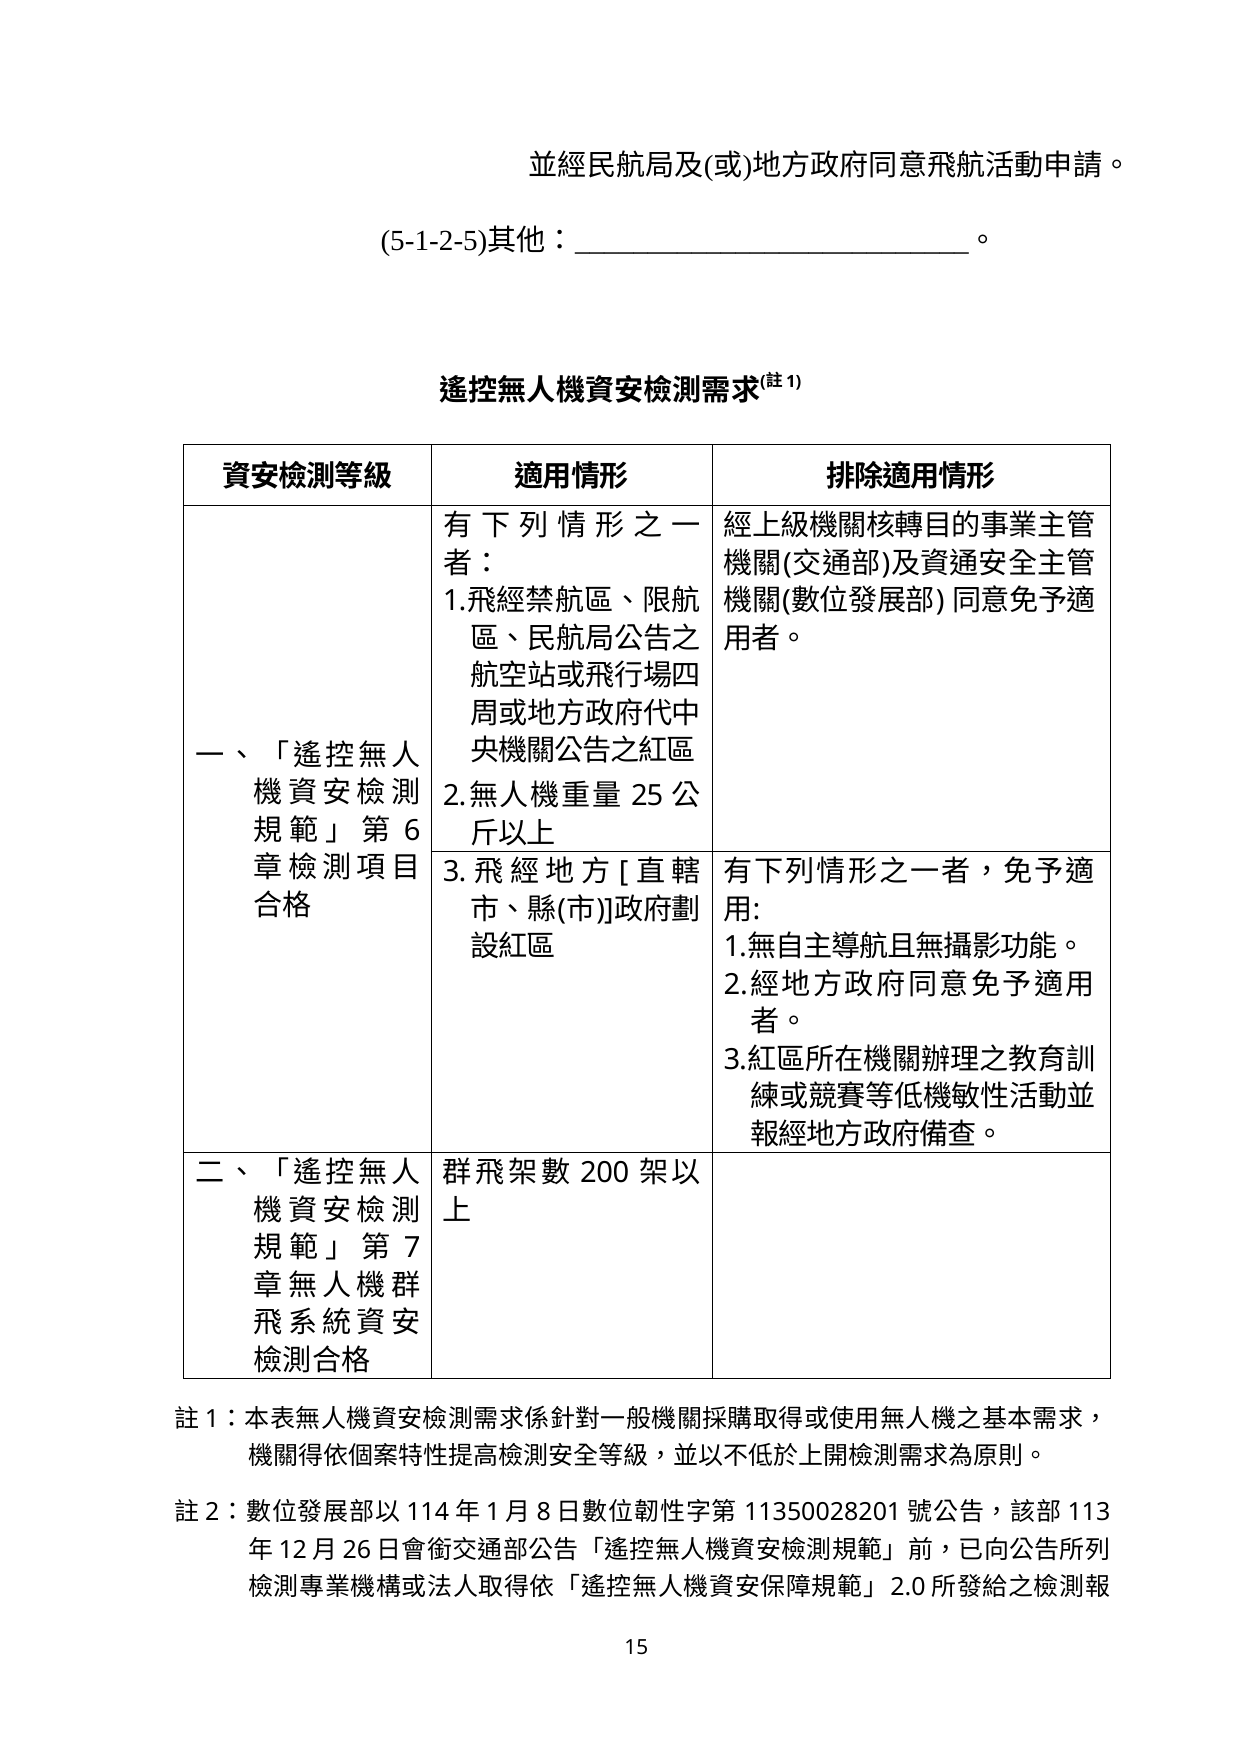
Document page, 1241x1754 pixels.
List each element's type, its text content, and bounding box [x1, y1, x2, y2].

text (5-1-2-4)法人應訂定作業手冊，經民航局能力審查核准，並經民航局及(或)地方政府同意飛航活動申請。 [337, 125, 1110, 200]
table_cell 群飛架數200架以上 [432, 1153, 712, 1378]
table_header 資安檢測等級 [184, 445, 431, 504]
table_cell 二、「遙控無人機資安檢測規範」第7章無人機群飛系統資安檢測合格 [184, 1153, 431, 1378]
table_cell 有下列情形之一者，免予適用: 1.無自主導航且無攝影功能。 2.經地方政府同意免予適用者。 3.紅區所在機關辦理之教育訓練或競賽等低機敏性活動並報經地方政府備查。 [713, 852, 1110, 1152]
table_cell 3.飛經地方[直轄市、縣(市)]政府劃設紅區 [432, 852, 712, 1152]
text 註1：本表無人機資安檢測需求係針對一般機關採購取得或使用無人機之基本需求，機關得依個案特性提高檢測安全等級，並以不低於上開檢測需求為原則。 [174, 1397, 1110, 1472]
table_cell 有下列情形之一者： 1.飛經禁航區、限航區、民航局公告之航空站或飛行場四周或地方政府代中央機關公告之紅區 2.無人機重量25公斤以上 [432, 506, 712, 851]
table_cell [713, 1153, 1110, 1378]
text 註2：數位發展部以114年1月8日數位韌性字第 11350028201號公告，該部113年12月26日會銜交通部公告「遙控無人機資安檢測規範」前，已向公告所列檢測專業機構或法人取得依「遙控無人機資安保障規範」2.0所發給之檢測報 [174, 1491, 1110, 1604]
text (5-1-2-5)其他：___________________________。 [337, 200, 1110, 275]
table_cell 一、「遙控無人機資安檢測規範」第6章檢測項目合格 [184, 506, 431, 1152]
table_header 適用情形 [432, 445, 712, 504]
table_cell 經上級機關核轉目的事業主管機關(交通部)及資通安全主管機關(數位發展部) 同意免予適用者。 [713, 506, 1110, 851]
text 遙控無人機資安檢測需求(註1) [130, 350, 1110, 425]
table_header 排除適用情形 [713, 445, 1110, 504]
